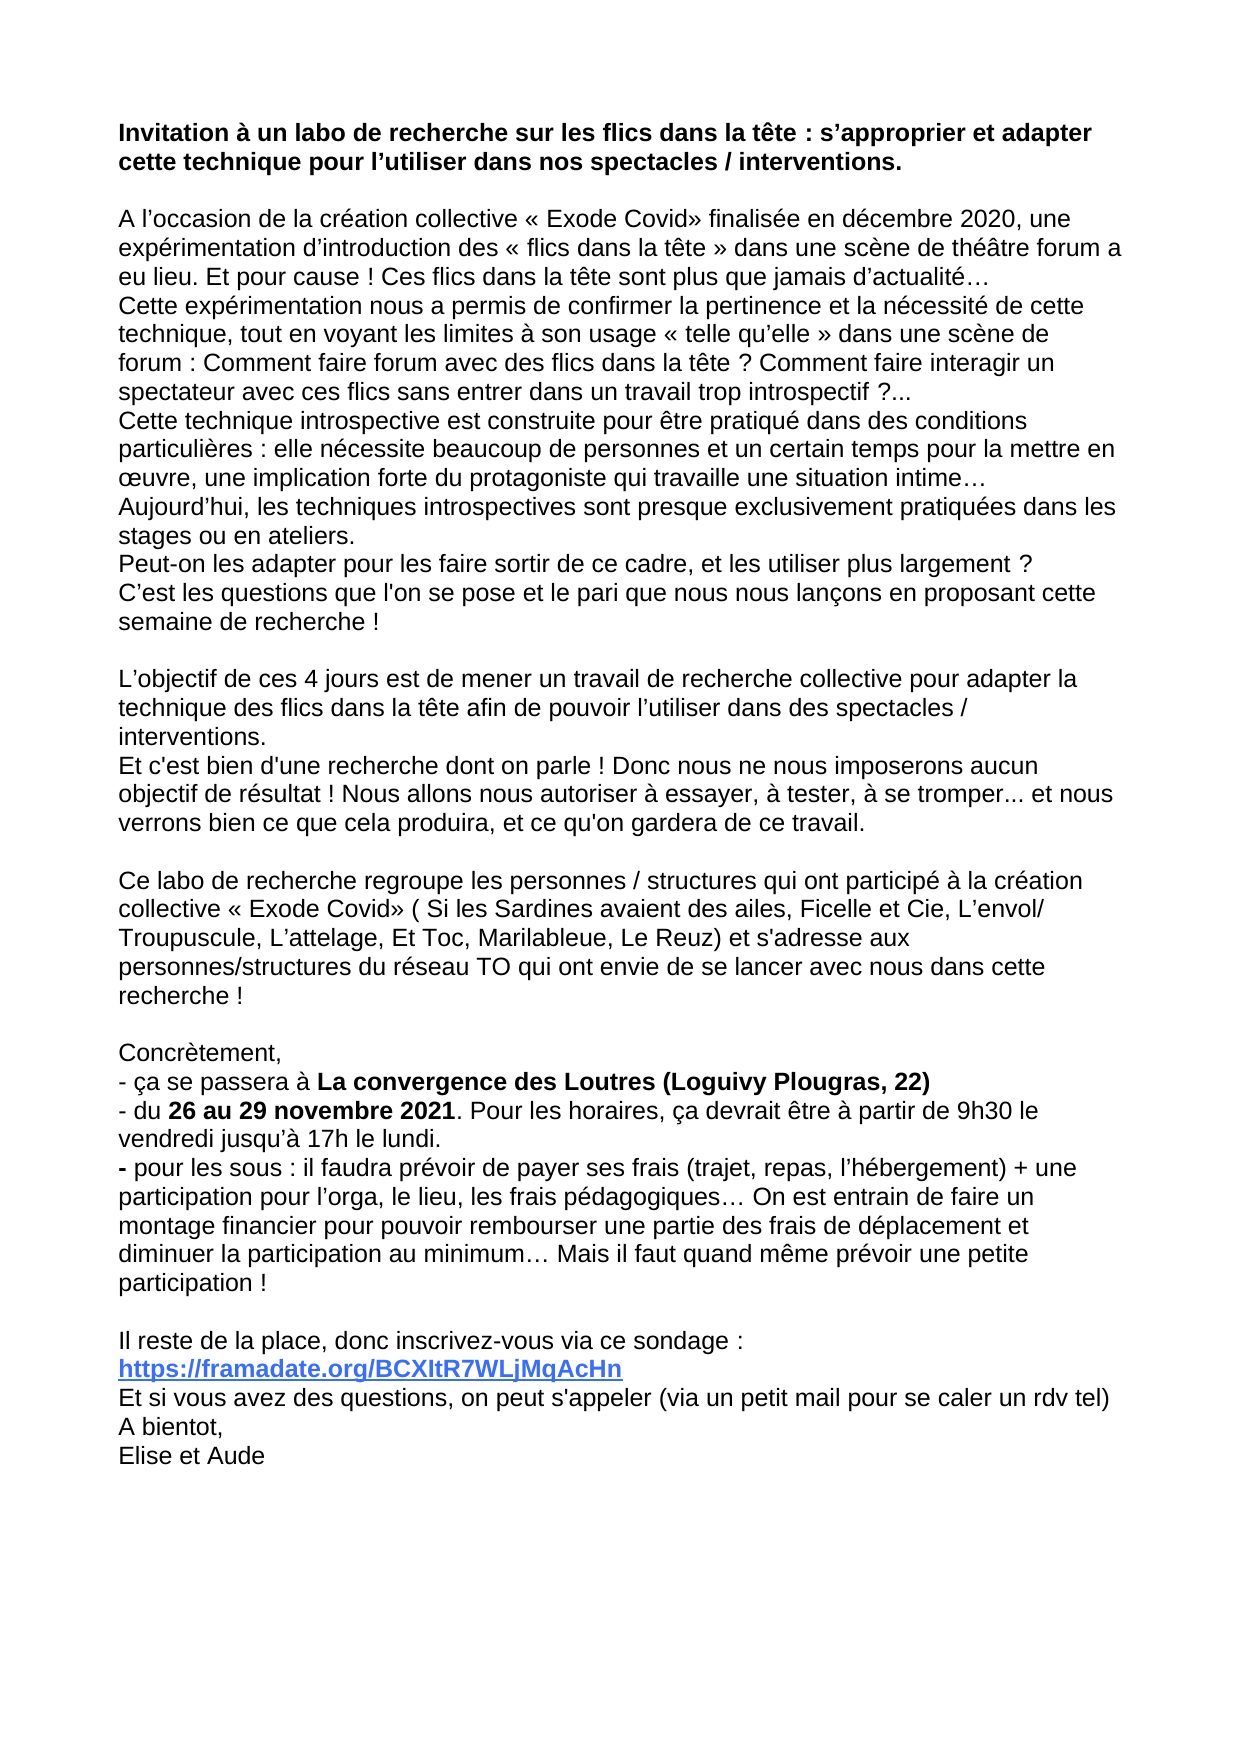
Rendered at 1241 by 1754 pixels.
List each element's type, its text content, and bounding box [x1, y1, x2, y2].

text L’objectif de ces 4 jours est de mener un travail de recherche collective pour adapter la technique des flics dans la tête afin de pouvoir l’utiliser dans des spectacles / interventions. [118, 664, 1122, 751]
text Peut-on les adapter pour les faire sortir de ce cadre, et les utiliser plus largement ? [118, 549, 1122, 578]
text Invitation à un labo de recherche sur les flics dans la tête : s’approprier et adapter cette technique pour l’utiliser dans nos spectacles / interventions. [118, 118, 1122, 176]
text Elise et Aude [118, 1441, 1122, 1469]
text A bientot, [118, 1412, 1122, 1441]
text Concrètement, [118, 1038, 1122, 1067]
text - pour les sous : il faudra prévoir de payer ses frais (trajet, repas, l’hébergement) + une participation pour l’orga, le lieu, les frais pédagogiques… On est entrain de faire un montage financier pour pouvoir rembourser une partie des frais de déplacement et diminuer la participation au minimum… Mais il faut quand même prévoir une petite participation ! [118, 1153, 1122, 1297]
text C’est les questions que l'on se pose et le pari que nous nous lançons en proposant cette semaine de recherche ! [118, 578, 1122, 636]
text Ce labo de recherche regroupe les personnes / structures qui ont participé à la création collective « Exode Covid» ( Si les Sardines avaient des ailes, Ficelle et Cie, L’envol/ Troupuscule, L’attelage, Et Toc, Marilableue, Le Reuz) et s'adresse aux personnes/structures du réseau TO qui ont envie de se lancer avec nous dans cette recherche ! [118, 866, 1122, 1009]
text Il reste de la place, donc inscrivez-vous via ce sondage : https://framadate.org/BCXItR7WLjMqAcHn [118, 1326, 1122, 1383]
text - du 26 au 29 novembre 2021. Pour les horaires, ça devrait être à partir de 9h30 le vendredi jusqu’à 17h le lundi. [118, 1096, 1122, 1153]
text Et si vous avez des questions, on peut s'appeler (via un petit mail pour se caler un rdv tel) [118, 1383, 1122, 1412]
text Et c'est bien d'une recherche dont on parle ! Donc nous ne nous imposerons aucun objectif de résultat ! Nous allons nous autoriser à essayer, à tester, à se tromper... et nous verrons bien ce que cela produira, et ce qu'on gardera de ce travail. [118, 751, 1122, 837]
text Cette technique introspective est construite pour être pratiqué dans des conditions particulières : elle nécessite beaucoup de personnes et un certain temps pour la mettre en œuvre, une implication forte du protagoniste qui travaille une situation intime… Aujourd’hui, les techniques introspectives sont presque exclusivement pratiquées dans les stages ou en ateliers. [118, 406, 1122, 549]
text A l’occasion de la création collective « Exode Covid» finalisée en décembre 2020, une expérimentation d’introduction des « flics dans la tête » dans une scène de théâtre forum a eu lieu. Et pour cause ! Ces flics dans la tête sont plus que jamais d’actualité… [118, 204, 1122, 291]
text - ça se passera à La convergence des Loutres (Loguivy Plougras, 22) [118, 1067, 1122, 1096]
text Cette expérimentation nous a permis de confirmer la pertinence et la nécessité de cette technique, tout en voyant les limites à son usage « telle qu’elle » dans une scène de forum : Comment faire forum avec des flics dans la tête ? Comment faire interagir un spectateur avec ces flics sans entrer dans un travail trop introspectif ?... [118, 291, 1122, 406]
